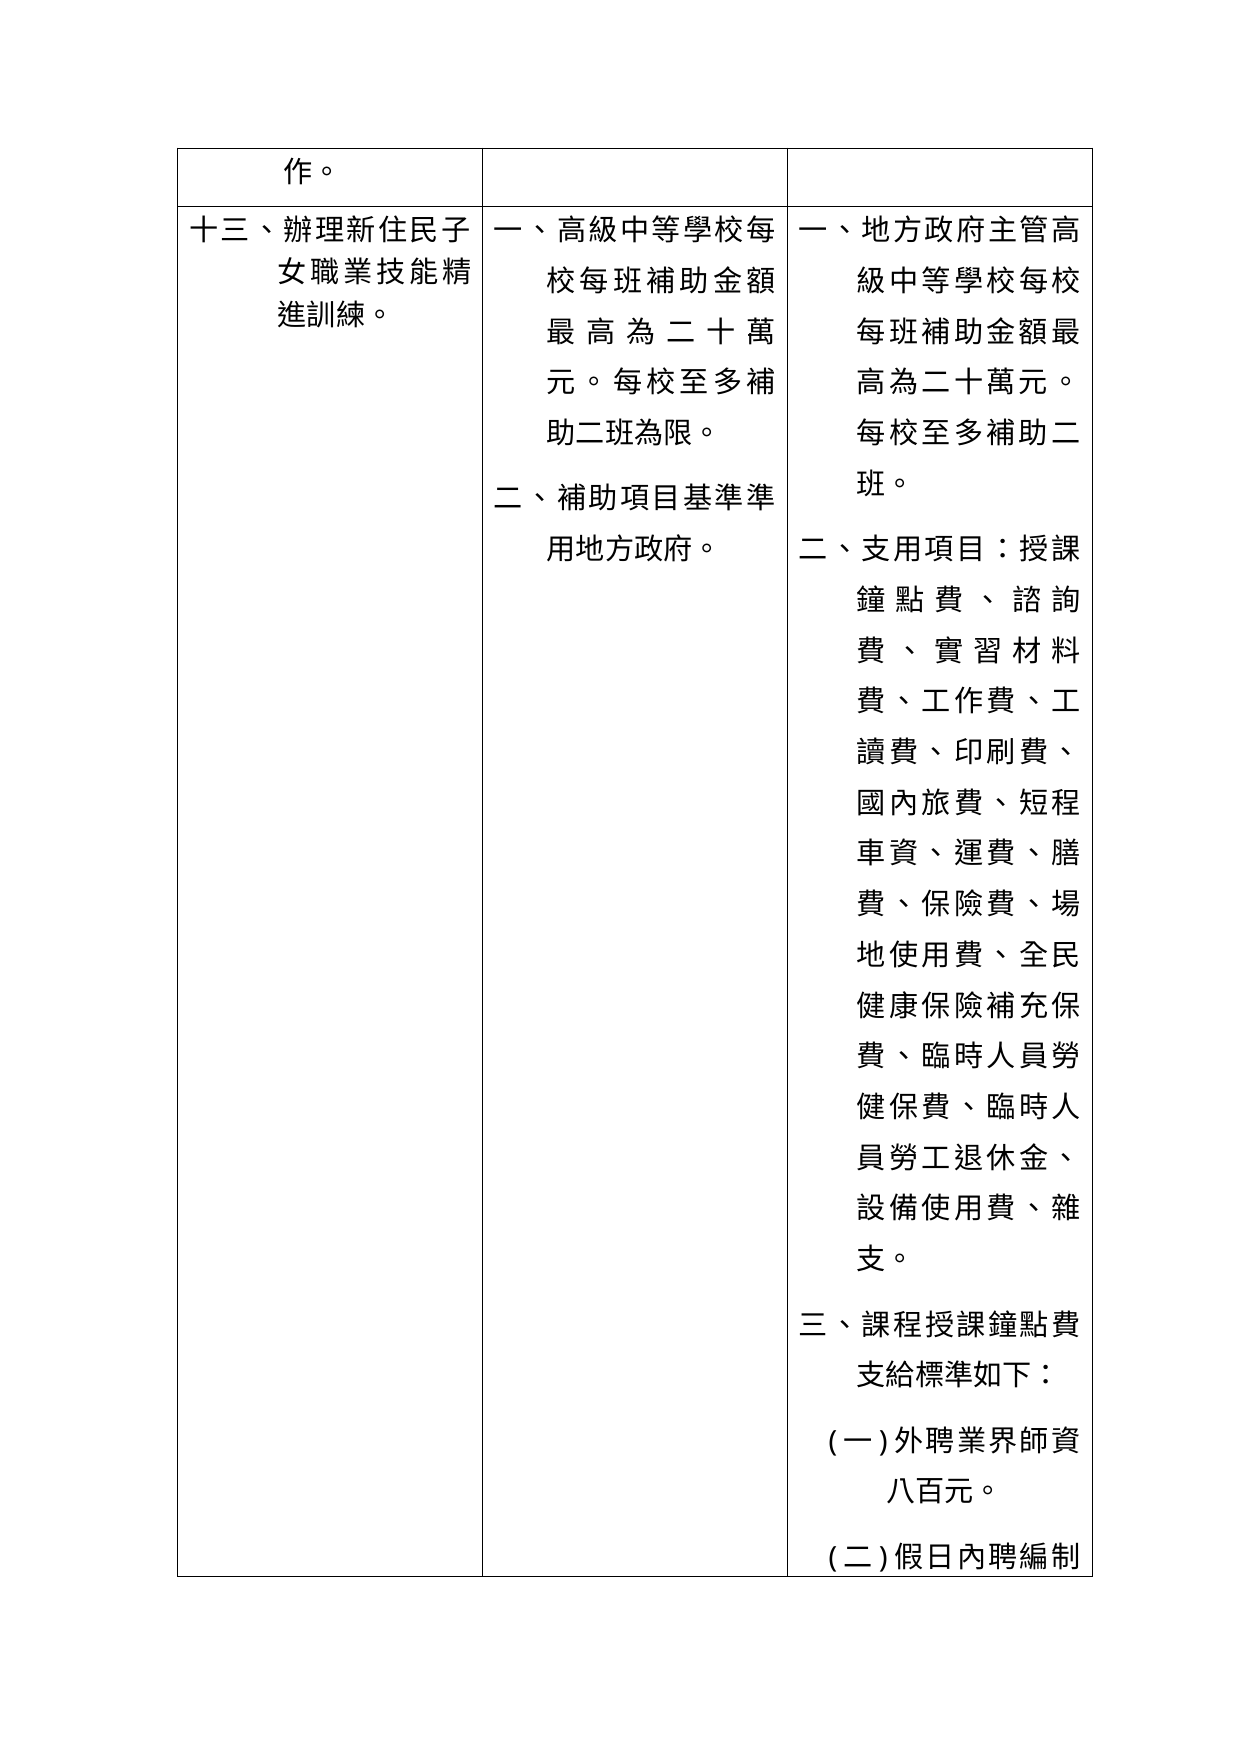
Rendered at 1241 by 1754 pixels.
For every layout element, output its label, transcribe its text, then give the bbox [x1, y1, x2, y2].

table_cell [483, 149, 787, 206]
table_cell [788, 149, 1092, 206]
table_cell 十三、辦理新住民子女職業技能精進訓練。 [178, 207, 482, 1576]
table_cell 一、地方政府主管高級中等學校每校每班補助金額最高為二十萬元。每校至多補助二班。 二、支用項目：授課鐘點費、諮詢費、實習材料費、工作費、工讀費、印刷費、國內旅費、短程車資、運費、膳費、保險費、場地使用費、全民健康保險補充保費、臨時人員勞健保費、臨時人員勞工退休金、設備使用費、雜支。 三、課程授課鐘點費支給標準如下： (一)外聘業界師資八百元。 (二)假日內聘編制 [788, 207, 1092, 1576]
table_cell 一、高級中等學校每校每班補助金額最高為二十萬元。每校至多補助二班為限。 二、補助項目基準準用地方政府。 [483, 207, 787, 1576]
table_cell 作。 [178, 149, 482, 206]
